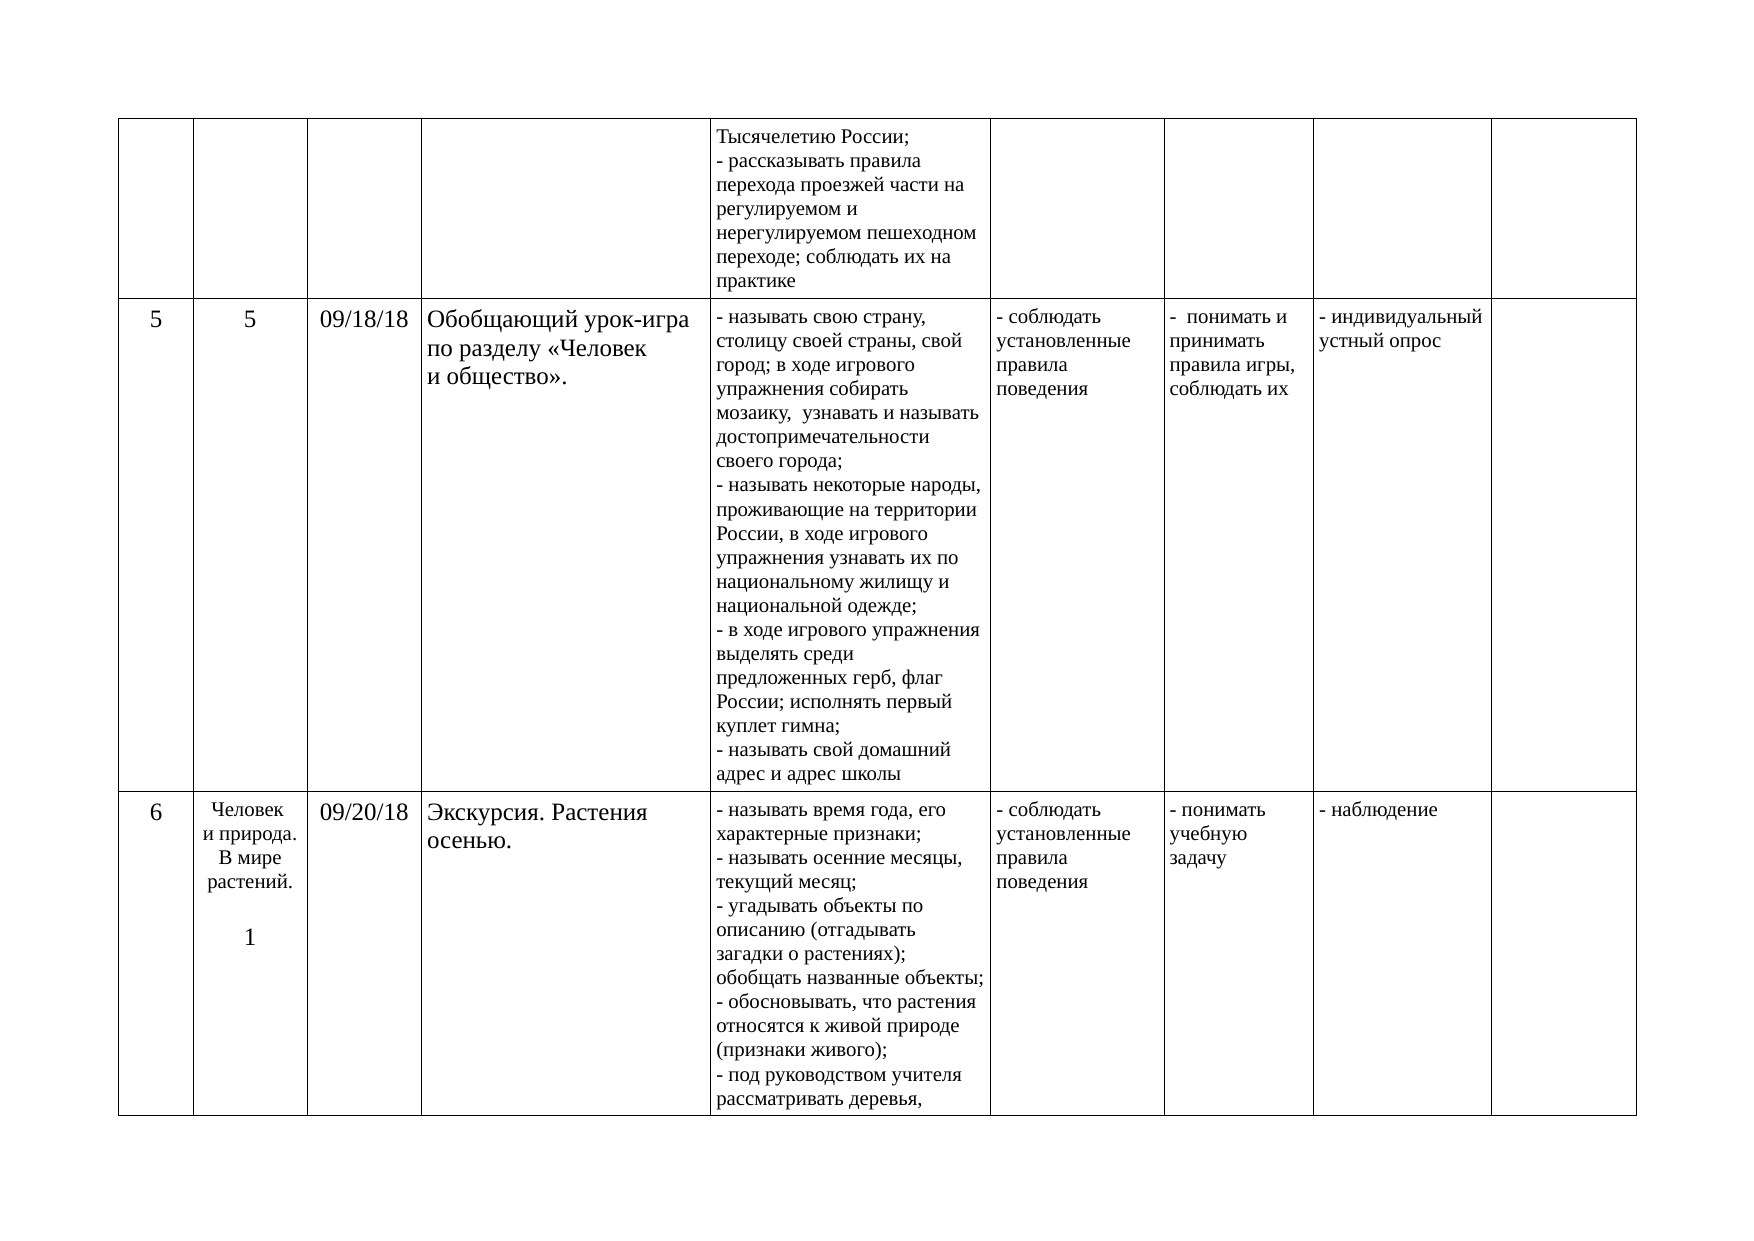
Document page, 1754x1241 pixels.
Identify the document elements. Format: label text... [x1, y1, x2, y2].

table_cell Тысячелетию России; - рассказывать правила перехода проезжей части на регулируемом и нерегулируемом пешеходном переходе; соблюдать их на практике [711, 119, 990, 298]
table_cell Экскурсия. Растения осенью. [422, 792, 710, 1115]
table_cell - понимать учебную задачу [1165, 792, 1313, 1115]
table_cell Человек и природа. В мире растений. 1 [194, 792, 307, 1115]
table_cell [1492, 792, 1636, 1115]
table_cell - наблюдение [1314, 792, 1491, 1115]
table_cell - соблюдать установленные правила поведения [991, 299, 1164, 791]
table_cell [991, 119, 1164, 298]
table_cell 5 [194, 299, 307, 791]
table_cell 5 [119, 299, 193, 791]
table_cell - индивидуальный устный опрос [1314, 299, 1491, 791]
table_cell - соблюдать установленные правила поведения [991, 792, 1164, 1115]
table_cell 6 [119, 792, 193, 1115]
table_cell - называть свою страну, столицу своей страны, свой город; в ходе игрового упражнения собирать мозаику, узнавать и называть достопримечательности своего города; - называть некоторые народы, проживающие на территории России, в ходе игрового упражнения узнавать их по национальному жилищу и национальной одежде; - в ходе игрового упражнения выделять среди предложенных герб, флаг России; исполнять первый куплет гимна; - называть свой домашний адрес и адрес школы [711, 299, 990, 791]
table_cell - понимать и принимать правила игры, соблюдать их [1165, 299, 1313, 791]
table_cell - называть время года, его характерные признаки; - называть осенние месяцы, текущий месяц; - угадывать объекты по описанию (отгадывать загадки о растениях); обобщать названные объекты; - обосновывать, что растения относятся к живой природе (признаки живого); - под руководством учителя рассматривать деревья, [711, 792, 990, 1115]
table_cell 20.09.18 [308, 792, 421, 1115]
table_cell 13.09.18 [308, 119, 421, 298]
table_cell [1492, 119, 1636, 298]
table_cell [194, 119, 307, 298]
table_cell Обобщающий урок-игра по разделу «Человек и общество». [422, 299, 710, 791]
table_cell [1165, 119, 1313, 298]
table_cell [1492, 299, 1636, 791]
table_cell [119, 119, 193, 298]
table_cell [1314, 119, 1491, 298]
table_cell [422, 119, 710, 298]
table_cell 18.09.18 [308, 299, 421, 791]
